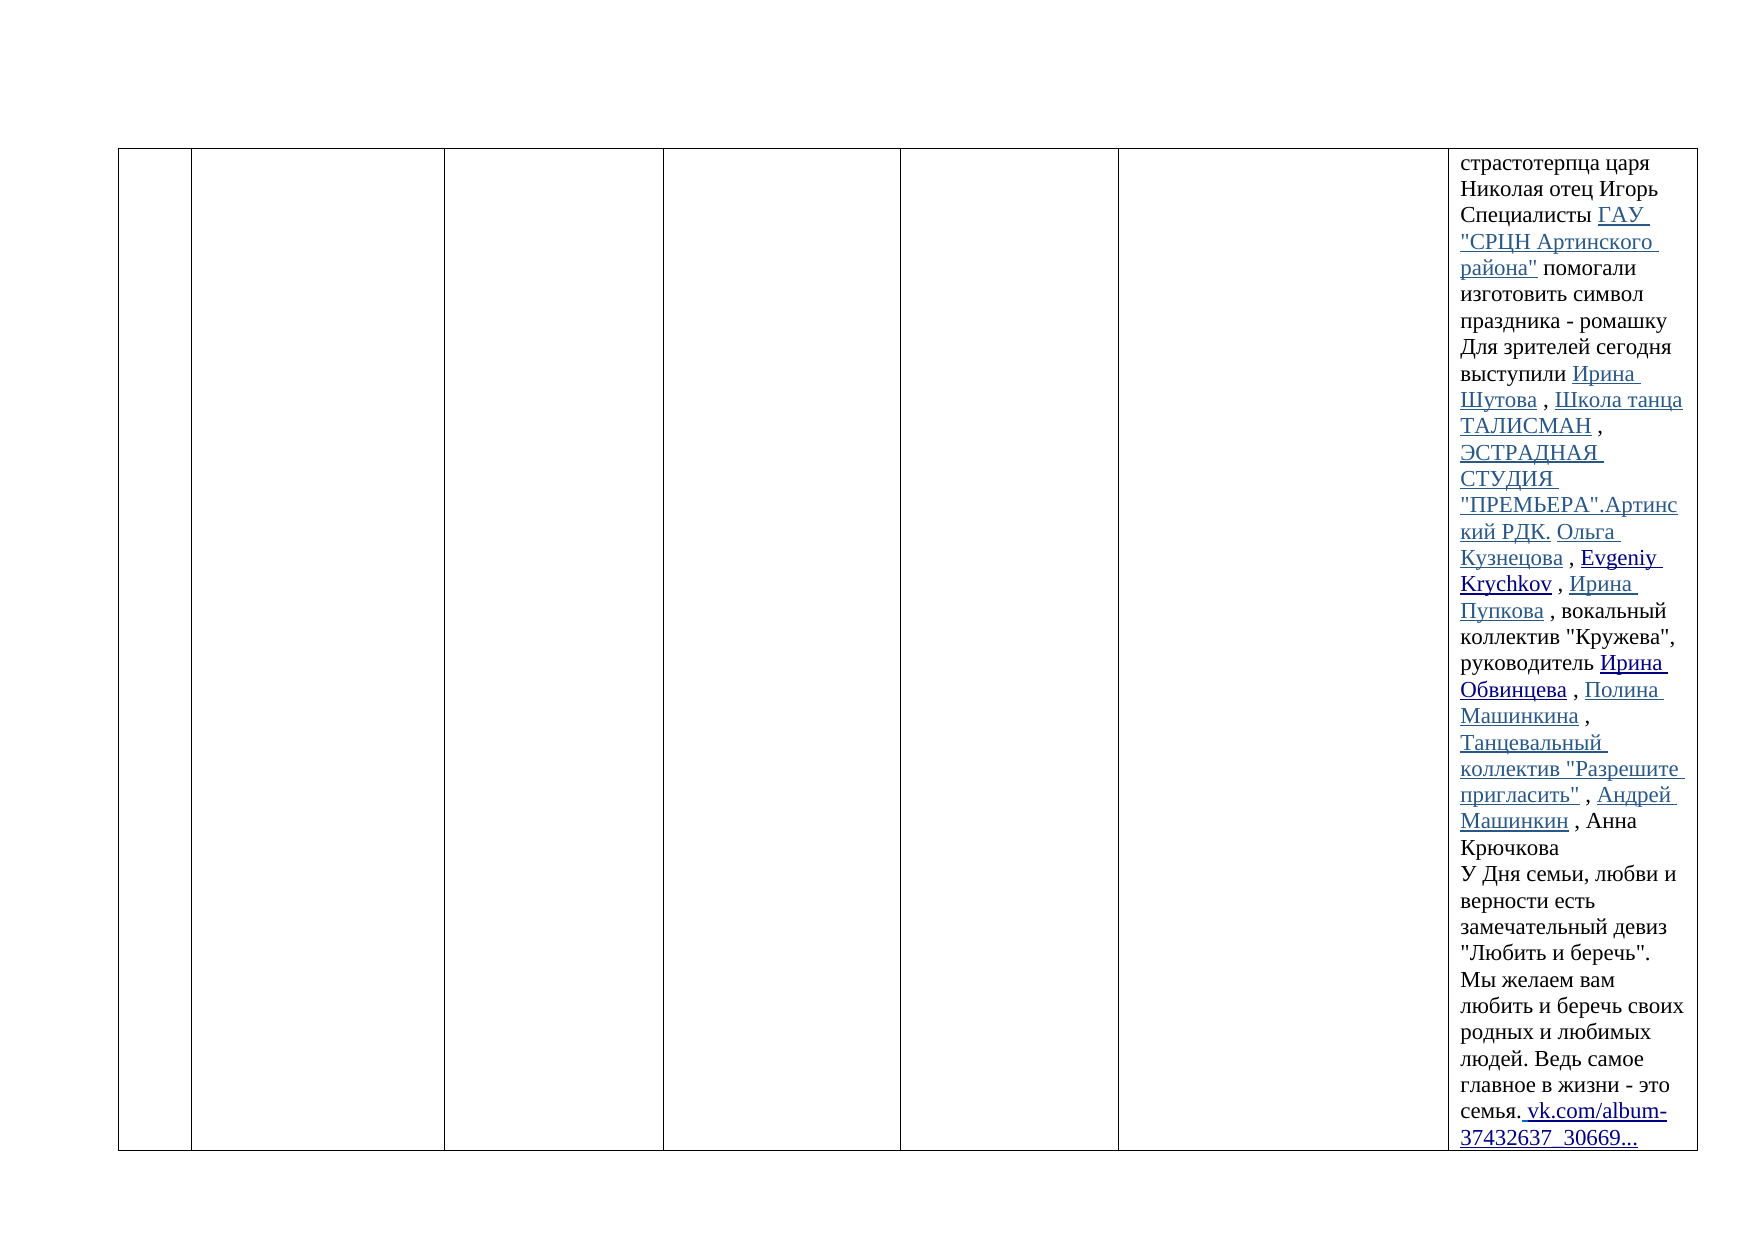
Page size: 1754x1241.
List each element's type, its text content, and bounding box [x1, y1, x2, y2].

table_cell [1119, 149, 1448, 1150]
table_cell [901, 149, 1118, 1150]
table_cell [445, 149, 663, 1150]
table_cell [192, 149, 444, 1150]
table_cell страстотерпца царя Николая отец Игорь Специалисты ГАУ "СРЦН Артинского района" помогали изготовить символ праздника - ромашку Для зрителей сегодня выступили Ирина Шутова , Школа танца ТАЛИСМАН , ЭСТРАДНАЯ СТУДИЯ "ПРЕМЬЕРА".Артинский РДК. Ольга Кузнецова , Evgeniy Krychkov , Ирина Пупкова , вокальный коллектив "Кружева", руководитель Ирина Обвинцева , Полина Машинкина , Танцевальный коллектив "Разрешите пригласить" , Андрей Машинкин , Анна Крючкова У Дня семьи, любви и верности есть замечательный девиз "Любить и беречь". Мы желаем вам любить и беречь своих родных и любимых людей. Ведь самое главное в жизни - это семья. vk.com/album-37432637_30669... [1449, 149, 1697, 1150]
table_cell [664, 149, 900, 1150]
table_cell [119, 149, 191, 1150]
